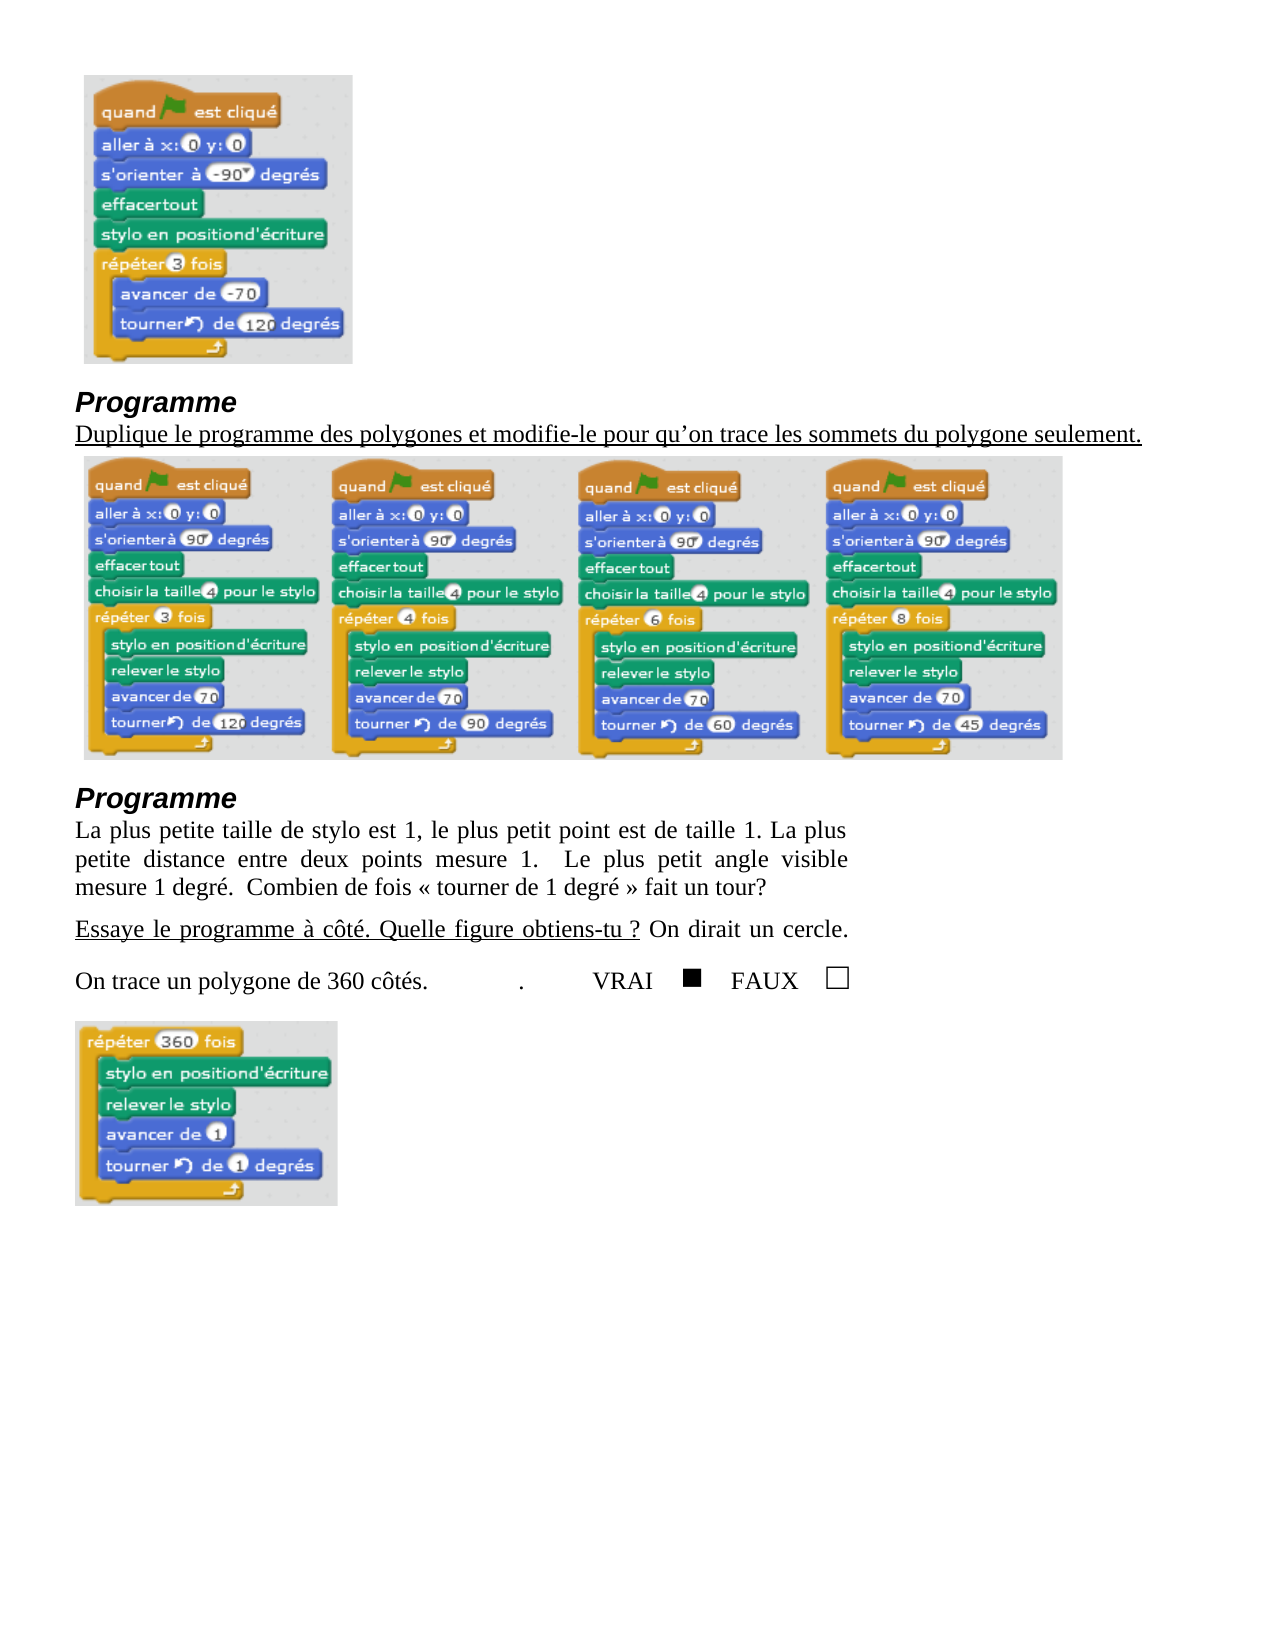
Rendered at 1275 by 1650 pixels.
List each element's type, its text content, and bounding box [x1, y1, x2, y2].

picture [83, 75, 353, 364]
text La plus petite taille de stylo est 1, le plus petit point est de taille 1. La plus petite distance entre deux points mesure 1. Le plus petit angle visible mesure 1 degré. Combien de fois « tourner de 1 degré » fait un tour? [75, 815, 849, 901]
subtitle Programme [75, 386, 1191, 419]
text [924, 815, 1200, 844]
list Duplique le programme des polygones et modifie-le pour qu’on trace les sommets du polygone seulement. [75, 419, 1191, 448]
subtitle Programme [75, 781, 1191, 815]
picture [75, 1021, 338, 1206]
picture [83, 456, 1063, 760]
text Essaye le programme à côté. Quelle figure obtiens-tu ? On dirait un cercle. On trace un polygone de 360 côtés. . VRAI ■ FAUX □ [75, 914, 849, 1000]
